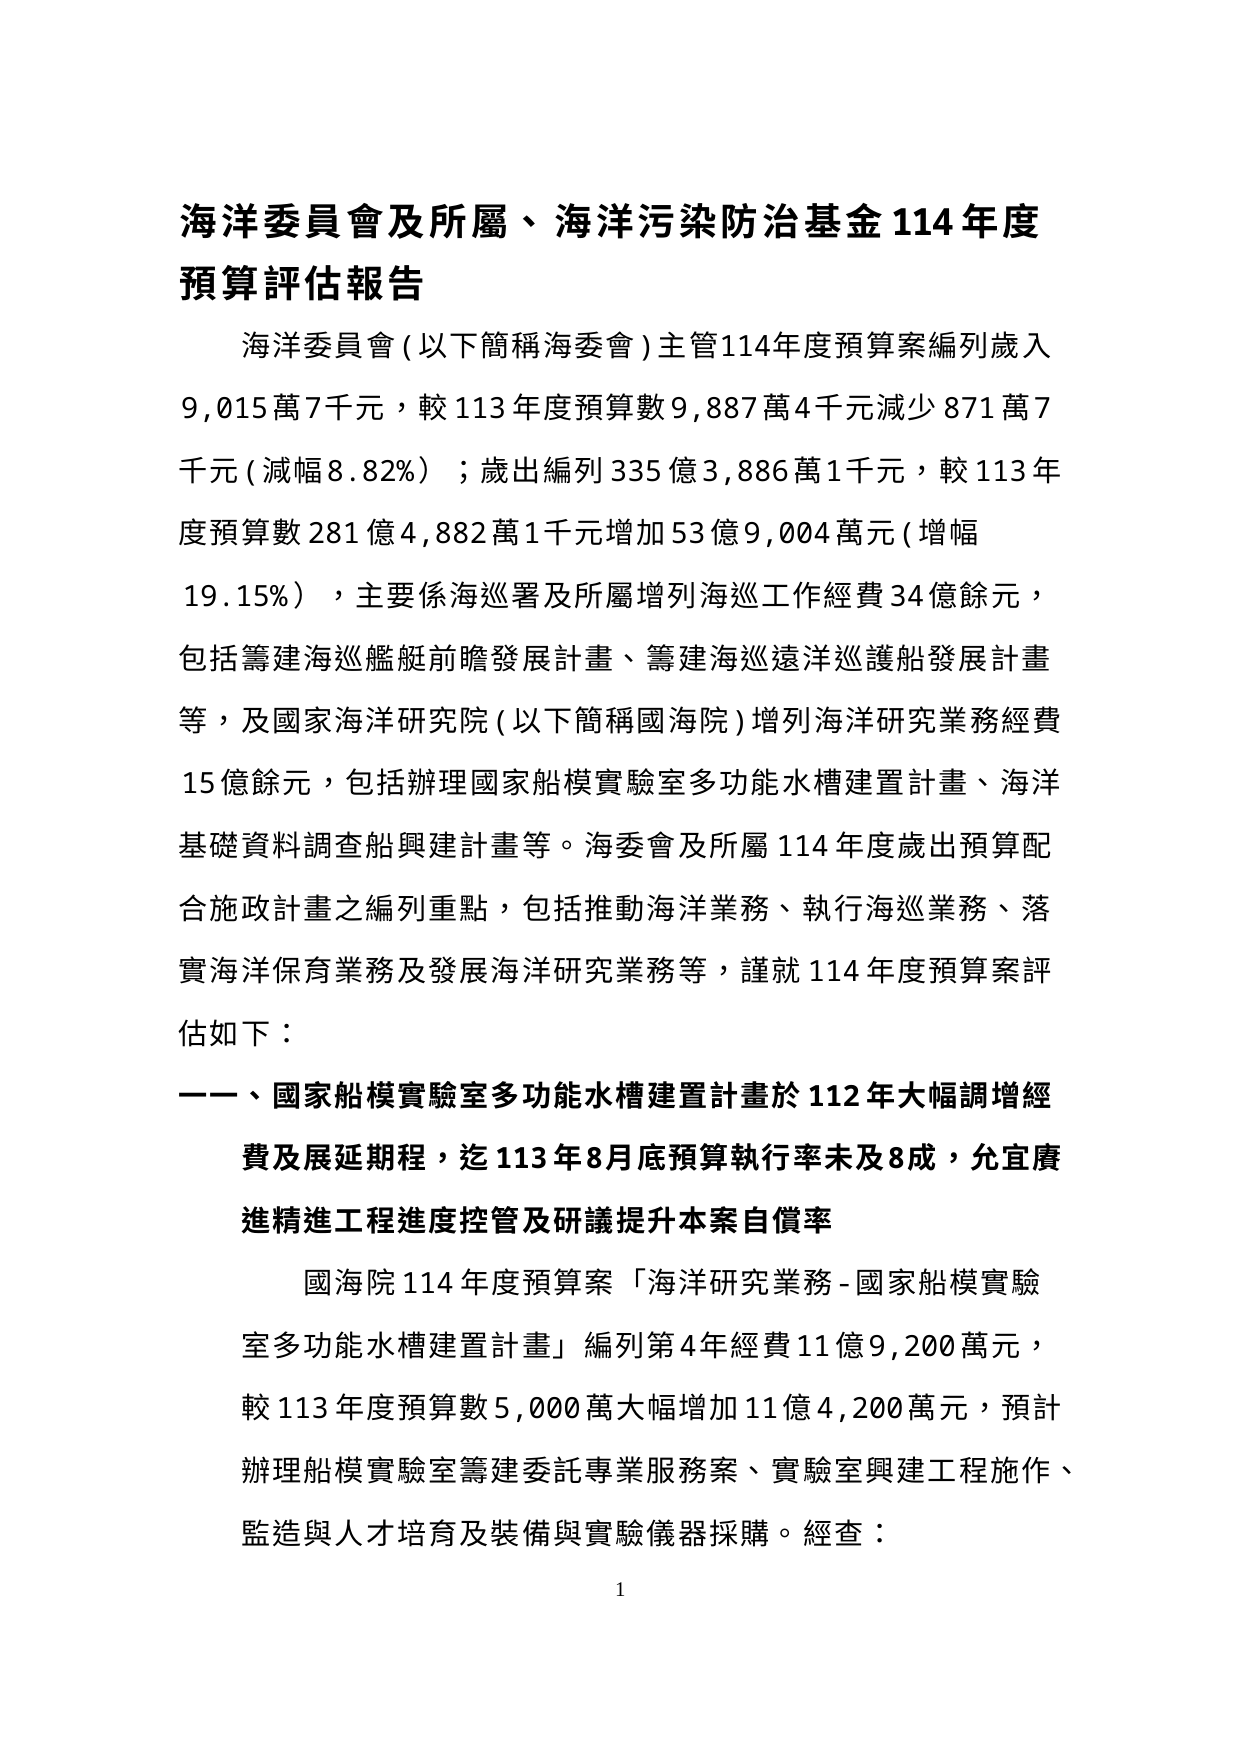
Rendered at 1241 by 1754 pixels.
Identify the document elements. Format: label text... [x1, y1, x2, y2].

text 海洋委員會(以下簡稱海委會)主管114年度預算案編列歲入9,015萬7千元，較113年度預算數9,887萬4千元減少871萬7千元(減幅8.82%）；歲出編列335億3,886萬1千元，較113年度預算數281億4,882萬1千元增加53億9,004萬元(增幅19.15%），主要係海巡署及所屬增列海巡工作經費34億餘元，包括籌建海巡艦艇前瞻發展計畫、籌建海巡遠洋巡護船發展計畫等，及國家海洋研究院(以下簡稱國海院)增列海洋研究業務經費15億餘元，包括辦理國家船模實驗室多功能水槽建置計畫、海洋基礎資料調查船興建計畫等。海委會及所屬114年度歲出預算配合施政計畫之編列重點，包括推動海洋業務、執行海巡業務、落實海洋保育業務及發展海洋研究業務等，謹就114年度預算案評估如下： [176, 302, 1063, 1052]
text 國海院114年度預算案「海洋研究業務-國家船模實驗室多功能水槽建置計畫」編列第4年經費11億9,200萬元，較113年度預算數5,000萬大幅增加11億4,200萬元，預計辦理船模實驗室籌建委託專業服務案、實驗室興建工程施作、監造與人才培育及裝備與實驗儀器採購。經查： [236, 1240, 1063, 1552]
text 海洋委員會及所屬、海洋污染防治基金114年度預算評估報告 [177, 177, 1063, 302]
text 一一、國家船模實驗室多功能水槽建置計畫於112年大幅調增經費及展延期程，迄113年8月底預算執行率未及8成，允宜賡進精進工程進度控管及研議提升本案自償率 [177, 1052, 1063, 1240]
